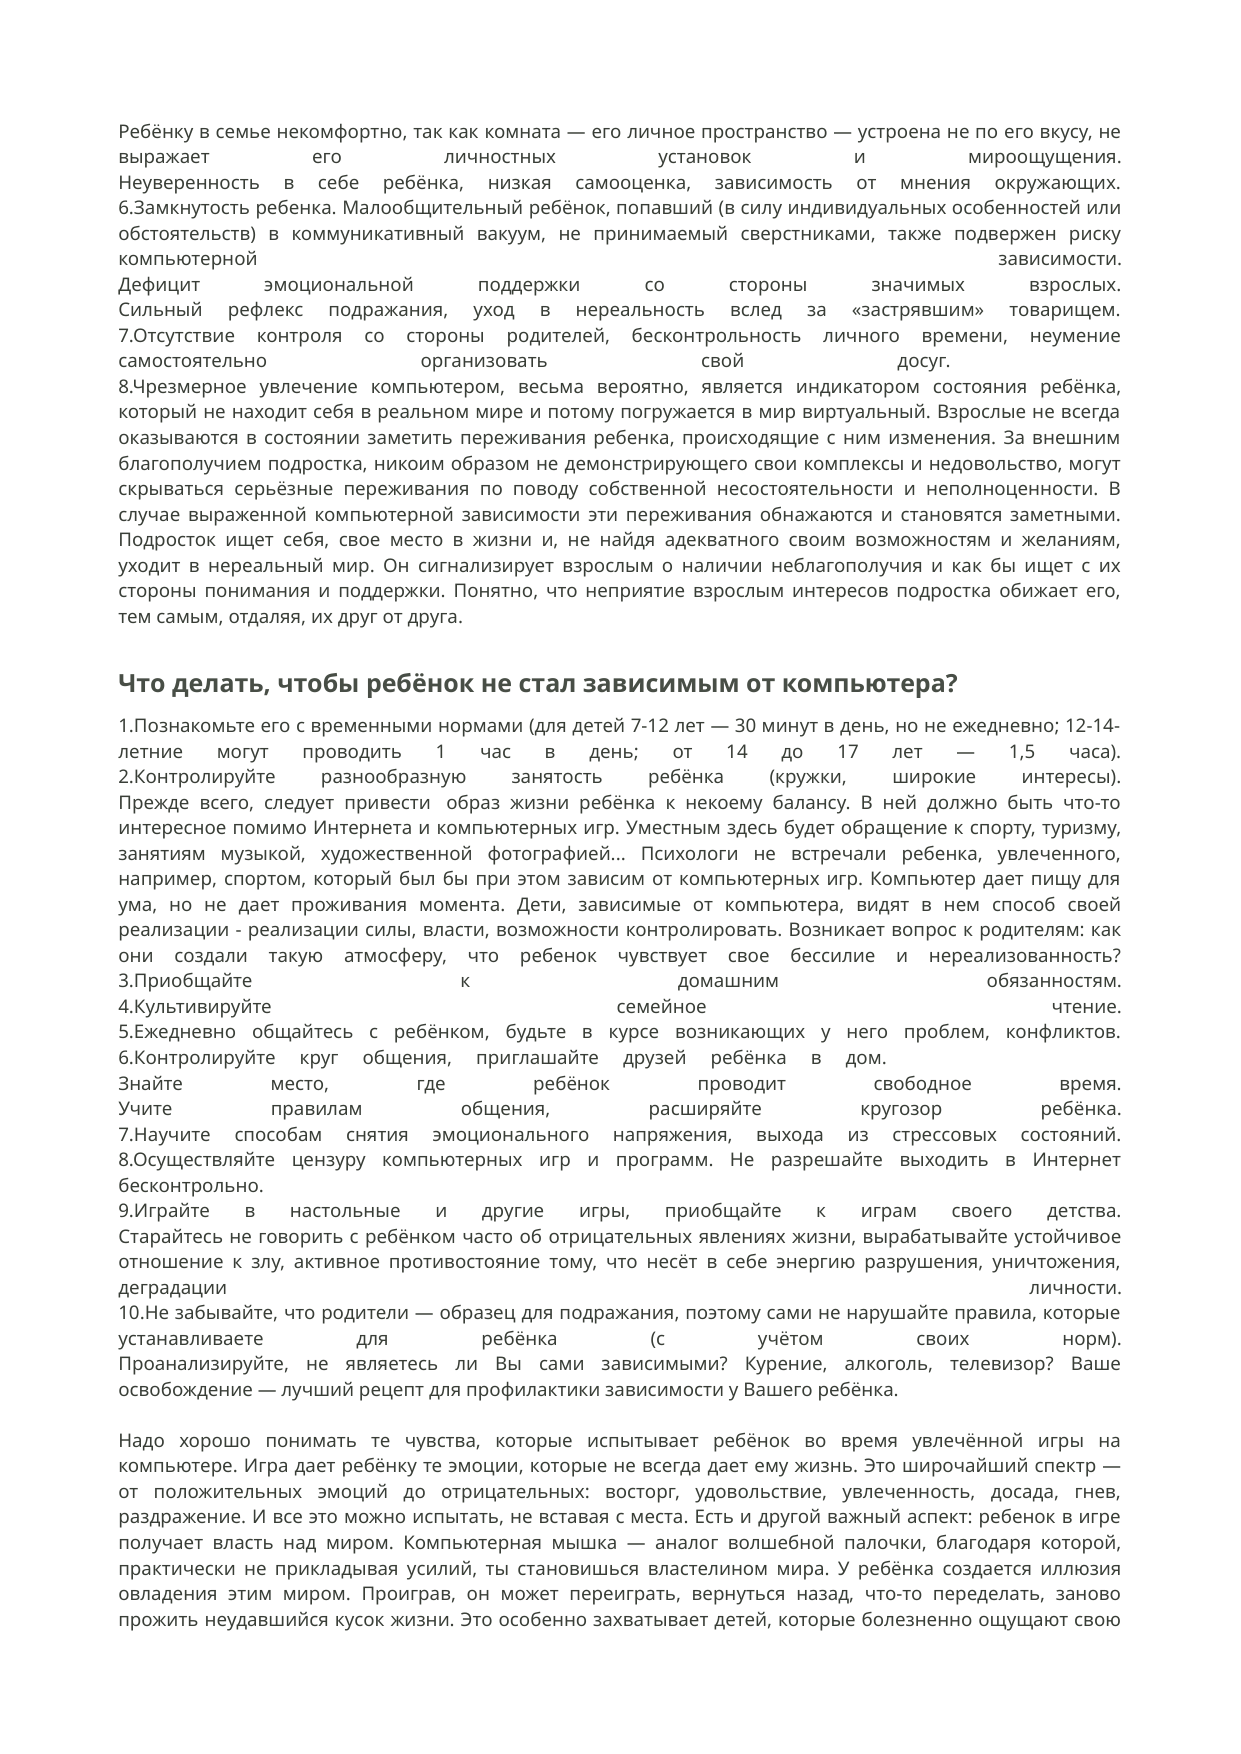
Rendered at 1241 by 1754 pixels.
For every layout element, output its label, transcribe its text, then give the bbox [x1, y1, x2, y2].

subtitle Что делать, чтобы ребёнок не стал зависимым от компьютера? [118, 666, 1122, 700]
text Ребёнку в семье некомфортно, так как комната — его личное пространство — устроена не по его вкусу, не выражает его личностных установок и мироощущения. Неуверенность в себе ребёнка, низкая самооценка, зависимость от мнения окружающих. 6.Замкнутость ребенка. Малообщительный ребёнок, попавший (в силу индивидуальных особенностей или обстоятельств) в коммуникативный вакуум, не принимаемый сверстниками, также подвержен риску компьютерной зависимости. Дефицит эмоциональной поддержки со стороны значимых взрослых. Сильный рефлекс подражания, уход в нереальность вслед за «застрявшим» товарищем. 7.Отсутствие контроля со стороны родителей, бесконтрольность личного времени, неумение самостоятельно организовать свой досуг. 8.Чрезмерное увлечение компьютером, весьма вероятно, является индикатором состояния ребёнка, который не находит себя в реальном мире и потому погружается в мир виртуальный. Взрослые не всегда оказываются в состоянии заметить переживания ребенка, происходящие с ним изменения. За внешним благополучием подростка, никоим образом не демонстрирующего свои комплексы и недовольство, могут скрываться серьёзные переживания по поводу собственной несостоятельности и неполноценности. В случае выраженной компьютерной зависимости эти переживания обнажаются и становятся заметными. Подросток ищет себя, свое место в жизни и, не найдя адекватного своим возможностям и желаниям, уходит в нереальный мир. Он сигнализирует взрослым о наличии неблагополучия и как бы ищет с их стороны понимания и поддержки. Понятно, что неприятие взрослым интересов подростка обижает его, тем самым, отдаляя, их друг от друга. [118, 118, 1122, 628]
text 1.Познакомьте его с временными нормами (для детей 7-12 лет — 30 минут в день, но не ежедневно; 12-14-летние могут проводить 1 час в день; от 14 до 17 лет — 1,5 часа). 2.Контролируйте разнообразную занятость ребёнка (кружки, широкие интересы). Прежде всего, следует привести образ жизни ребёнка к некоему балансу. В ней должно быть что-то интересное помимо Интернета и компьютерных игр. Уместным здесь будет обращение к спорту, туризму, занятиям музыкой, художественной фотографией... Психологи не встречали ребенка, увлеченного, например, спортом, который был бы при этом зависим от компьютерных игр. Компьютер дает пищу для ума, но не дает проживания момента. Дети, зависимые от компьютера, видят в нем способ своей реализации - реализации силы, власти, возможности контролировать. Возникает вопрос к родителям: как они создали такую атмосферу, что ребенок чувствует свое бессилие и нереализованность? 3.Приобщайте к домашним обязанностям. 4.Культивируйте семейное чтение. 5.Ежедневно общайтесь с ребёнком, будьте в курсе возникающих у него проблем, конфликтов. 6.Контролируйте круг общения, приглашайте друзей ребёнка в дом. Знайте место, где ребёнок проводит свободное время. Учите правилам общения, расширяйте кругозор ребёнка. 7.Научите способам снятия эмоционального напряжения, выхода из стрессовых состояний. 8.Осуществляйте цензуру компьютерных игр и программ. Не разрешайте выходить в Интернет бесконтрольно. 9.Играйте в настольные и другие игры, приобщайте к играм своего детства. Старайтесь не говорить с ребёнком часто об отрицательных явлениях жизни, вырабатывайте устойчивое отношение к злу, активное противостояние тому, что несёт в себе энергию разрушения, уничтожения, деградации личности. 10.Не забывайте, что родители — образец для подражания, поэтому сами не нарушайте правила, которые устанавливаете для ребёнка (с учётом своих норм). Проанализируйте, не являетесь ли Вы сами зависимыми? Курение, алкоголь, телевизор? Ваше освобождение — лучший рецепт для профилактики зависимости у Вашего ребёнка. Надо хорошо понимать те чувства, которые испытывает ребёнок во время увлечённой игры на компьютере. Игра дает ребёнку те эмоции, которые не всегда дает ему жизнь. Это широчайший спектр — от положительных эмоций до отрицательных: восторг, удовольствие, увлеченность, досада, гнев, раздражение. И все это можно испытать, не вставая с места. Есть и другой важный аспект: ребенок в игре получает власть над миром. Компьютерная мышка — аналог волшебной палочки, благодаря которой, практически не прикладывая усилий, ты становишься властелином мира. У ребёнка создается иллюзия овладения этим миром. Проиграв, он может переиграть, вернуться назад, что-то переделать, заново прожить неудавшийся кусок жизни. Это особенно захватывает детей, которые болезненно ощущают свою [118, 713, 1122, 1631]
